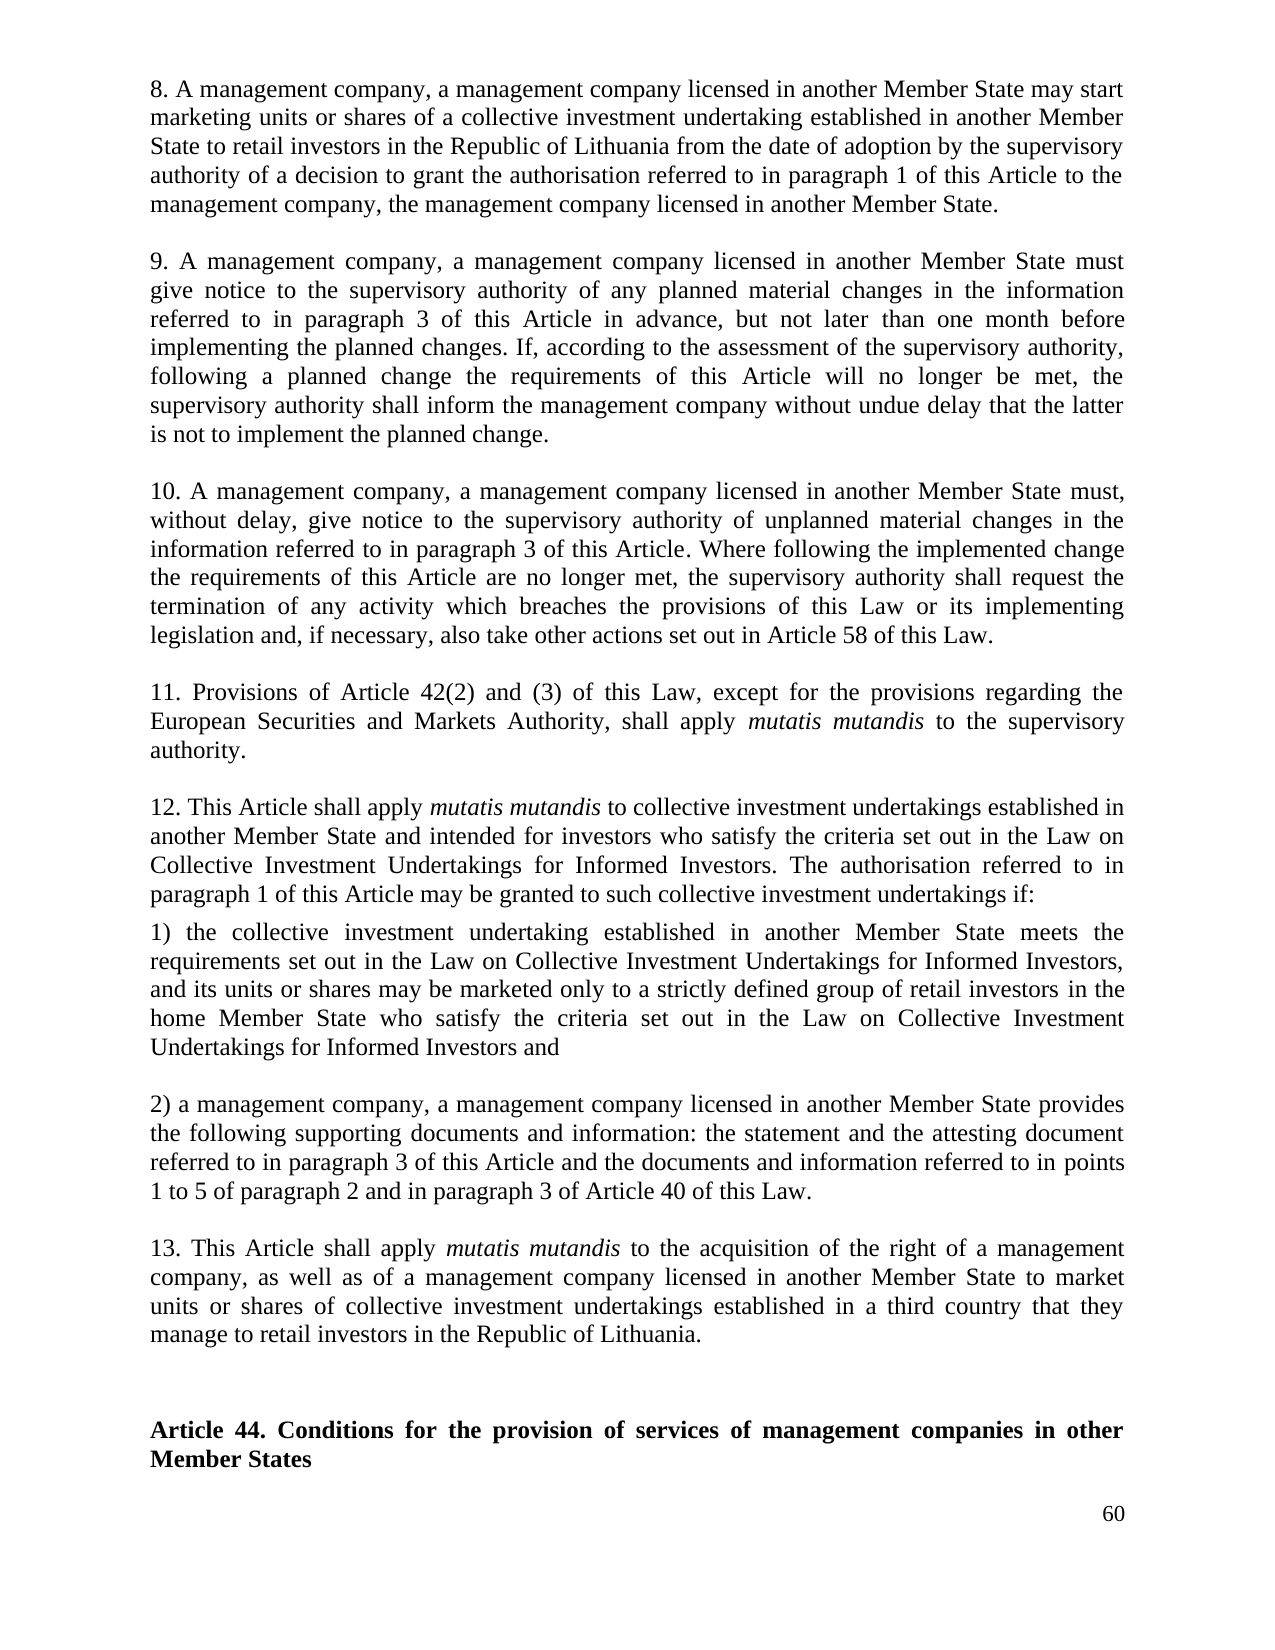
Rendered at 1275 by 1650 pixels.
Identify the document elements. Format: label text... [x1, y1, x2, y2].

text 8. A management company, a management company licensed in another Member State may start marketing units or shares of a collective investment undertaking established in another Member State to retail investors in the Republic of Lithuania from the date of adoption by the supervisory authority of a decision to grant the authorisation referred to in paragraph 1 of this Article to the management company, the management company licensed in another Member State. [150, 74, 1125, 217]
text Article 44. Conditions for the provision of services of management companies in other Member States [150, 1415, 1125, 1473]
text 12. This Article shall apply mutatis mutandis to collective investment undertakings established in another Member State and intended for investors who satisfy the criteria set out in the Law on Collective Investment Undertakings for Informed Investors. The authorisation referred to in paragraph 1 of this Article may be granted to such collective investment undertakings if: [150, 792, 1125, 907]
text 2) a management company, a management company licensed in another Member State provides the following supporting documents and information: the statement and the attesting document referred to in paragraph 3 of this Article and the documents and information referred to in points 1 to 5 of paragraph 2 and in paragraph 3 of Article 40 of this Law. [150, 1089, 1125, 1204]
text 1) the collective investment undertaking established in another Member State meets the requirements set out in the Law on Collective Investment Undertakings for Informed Investors, and its units or shares may be marketed only to a strictly defined group of retail investors in the home Member State who satisfy the criteria set out in the Law on Collective Investment Undertakings for Informed Investors and [150, 917, 1125, 1061]
text 10. A management company, a management company licensed in another Member State must, without delay, give notice to the supervisory authority of unplanned material changes in the information referred to in paragraph 3 of this Article. Where following the implemented change the requirements of this Article are no longer met, the supervisory authority shall request the termination of any activity which breaches the provisions of this Law or its implementing legislation and, if necessary, also take other actions set out in Article 58 of this Law. [150, 476, 1125, 649]
text 13. This Article shall apply mutatis mutandis to the acquisition of the right of a management company, as well as of a management company licensed in another Member State to market units or shares of collective investment undertakings established in a third country that they manage to retail investors in the Republic of Lithuania. [150, 1233, 1125, 1348]
text 9. A management company, a management company licensed in another Member State must give notice to the supervisory authority of any planned material changes in the information referred to in paragraph 3 of this Article in advance, but not later than one month before implementing the planned changes. If, according to the assessment of the supervisory authority, following a planned change the requirements of this Article will no longer be met, the supervisory authority shall inform the management company without undue delay that the latter is not to implement the planned change. [150, 246, 1125, 447]
text 11. Provisions of Article 42(2) and (3) of this Law, except for the provisions regarding the European Securities and Markets Authority, shall apply mutatis mutandis to the supervisory authority. [150, 677, 1125, 764]
